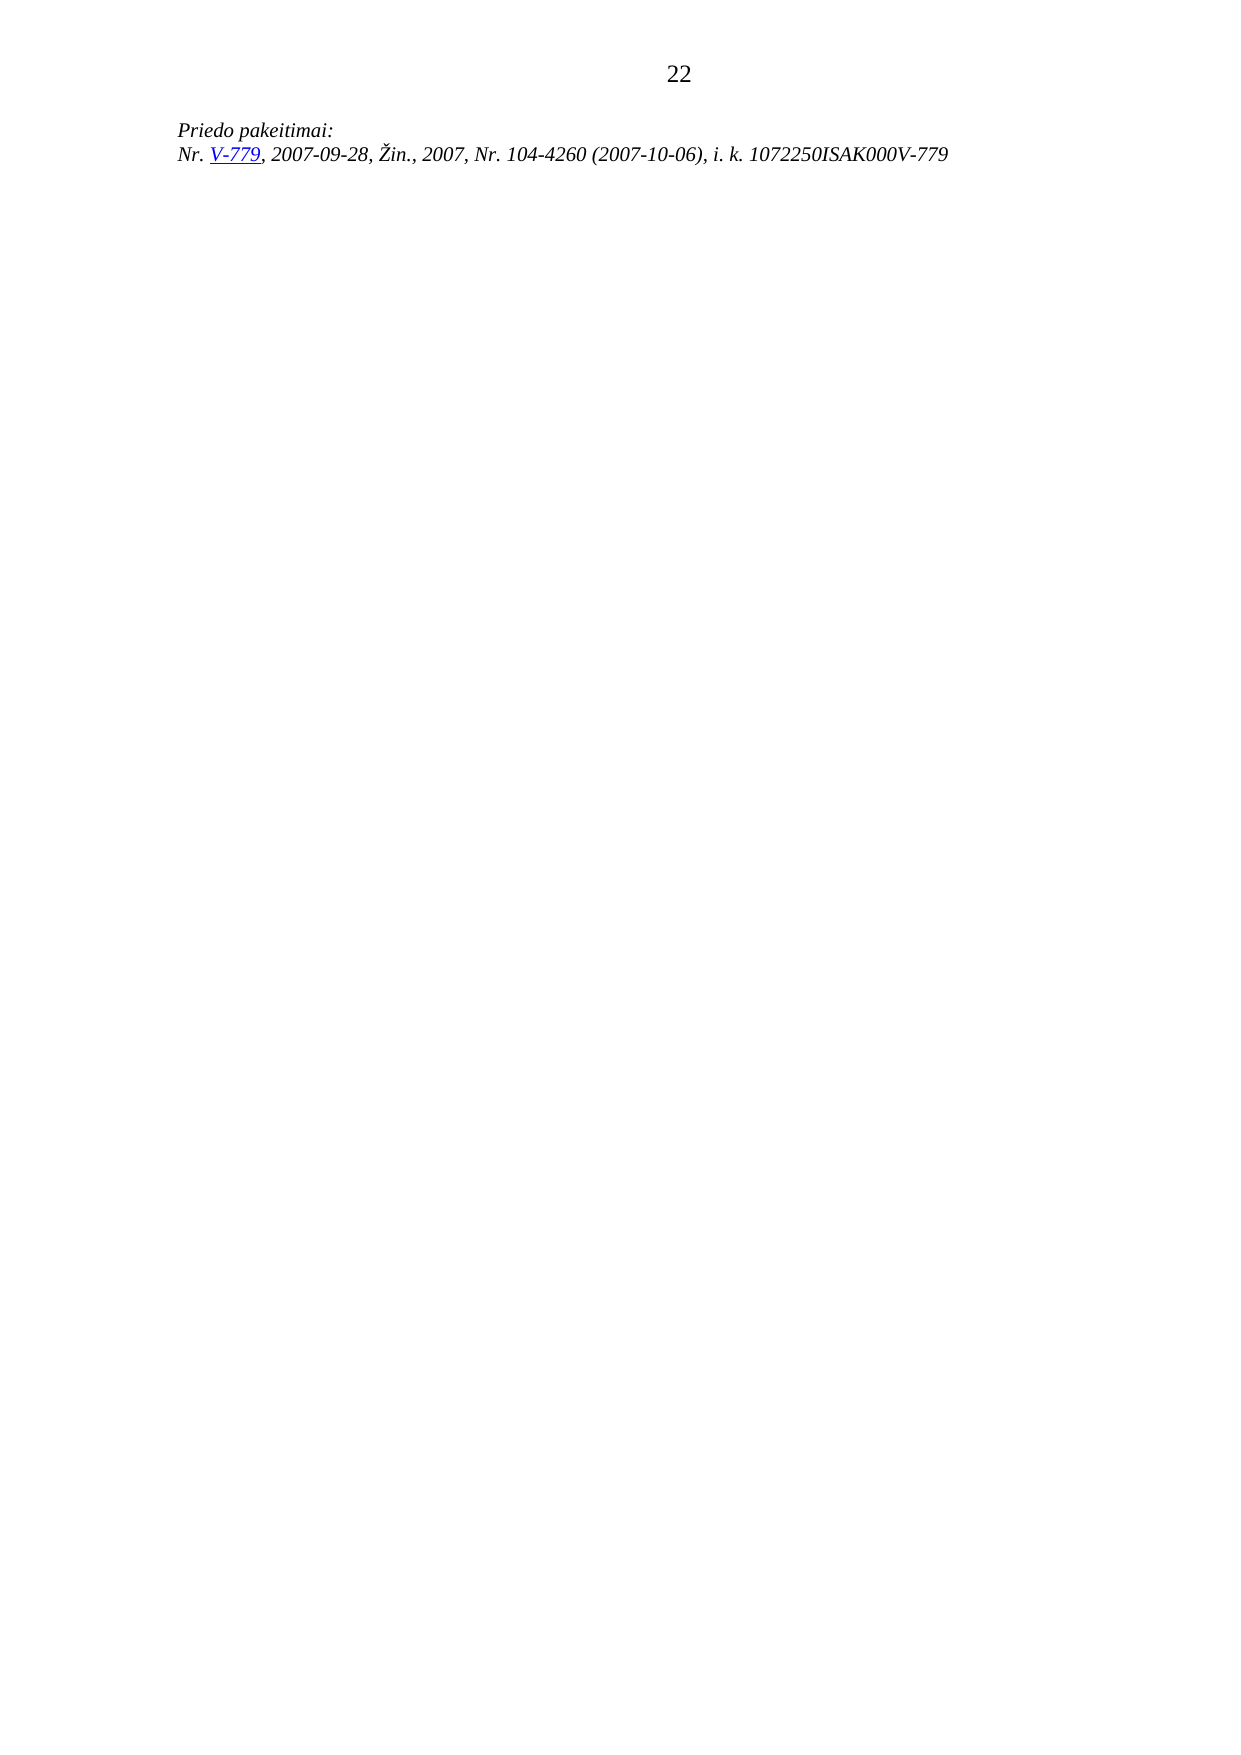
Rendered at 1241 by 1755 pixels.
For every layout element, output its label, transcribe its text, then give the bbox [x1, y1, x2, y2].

text Nr. V-779, 2007-09-28, Žin., 2007, Nr. 104-4260 (2007-10-06), i. k. 1072250ISAK000V-779 [177, 142, 1181, 166]
text Priedo pakeitimai: [177, 118, 1181, 142]
